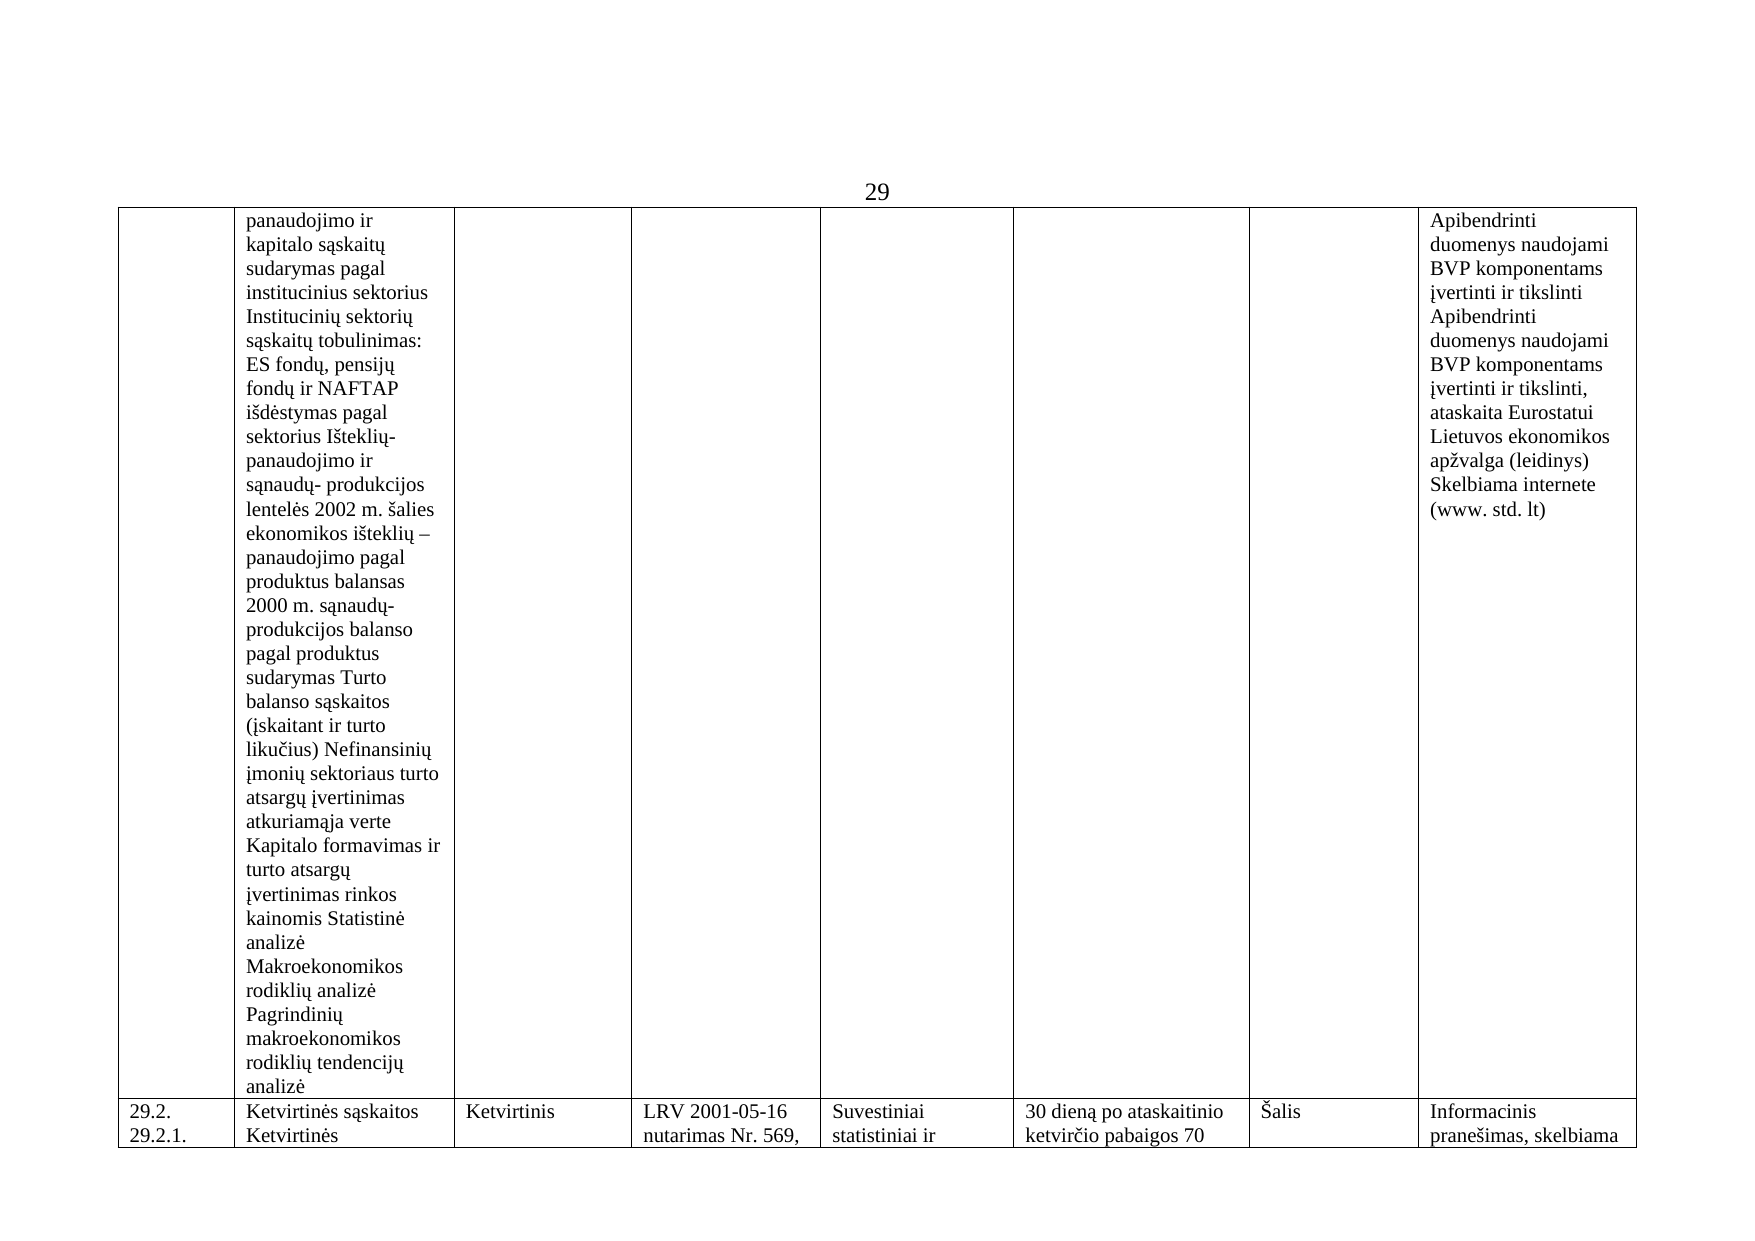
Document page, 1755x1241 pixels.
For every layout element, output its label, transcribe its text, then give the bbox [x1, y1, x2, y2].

table_cell [455, 208, 631, 1098]
table_cell 30 dieną po ataskaitinio ketvirčio pabaigos 70 [1014, 1099, 1249, 1147]
table_cell Ketvirtinis [455, 1099, 631, 1147]
table_cell Suvestiniai statistiniai ir [821, 1099, 1013, 1147]
table_cell [632, 208, 820, 1098]
table_cell LRV 2001-05-16 nutarimas Nr. 569, [632, 1099, 820, 1147]
table_cell [821, 208, 1013, 1098]
table_cell Ketvirtinės sąskaitos Ketvirtinės [235, 1099, 454, 1147]
table_cell Šalis [1250, 1099, 1418, 1147]
table_cell [119, 208, 234, 1098]
table_cell panaudojimo ir kapitalo sąskaitų sudarymas pagal institucinius sektorius Institucinių sektorių sąskaitų tobulinimas: ES fondų, pensijų fondų ir NAFTAP išdėstymas pagal sektorius Išteklių- panaudojimo ir sąnaudų- produkcijos lentelės 2002 m. šalies ekonomikos išteklių – panaudojimo pagal produktus balansas 2000 m. sąnaudų- produkcijos balanso pagal produktus sudarymas Turto balanso sąskaitos (įskaitant ir turto likučius) Nefinansinių įmonių sektoriaus turto atsargų įvertinimas atkuriamąja verte Kapitalo formavimas ir turto atsargų įvertinimas rinkos kainomis Statistinė analizė Makroekonomikos rodiklių analizė Pagrindinių makroekonomikos rodiklių tendencijų analizė [235, 208, 454, 1098]
table_cell Apibendrinti duomenys naudojami BVP komponentams įvertinti ir tikslinti Apibendrinti duomenys naudojami BVP komponentams įvertinti ir tikslinti, ataskaita Eurostatui Lietuvos ekonomikos apžvalga (leidinys) Skelbiama internete (www. std. lt) [1419, 208, 1636, 1098]
table_cell [1014, 208, 1249, 1098]
table_cell [1250, 208, 1418, 1098]
table_cell Informacinis pranešimas, skelbiama [1419, 1099, 1636, 1147]
table_cell 29.2. 29.2.1. [119, 1099, 234, 1147]
